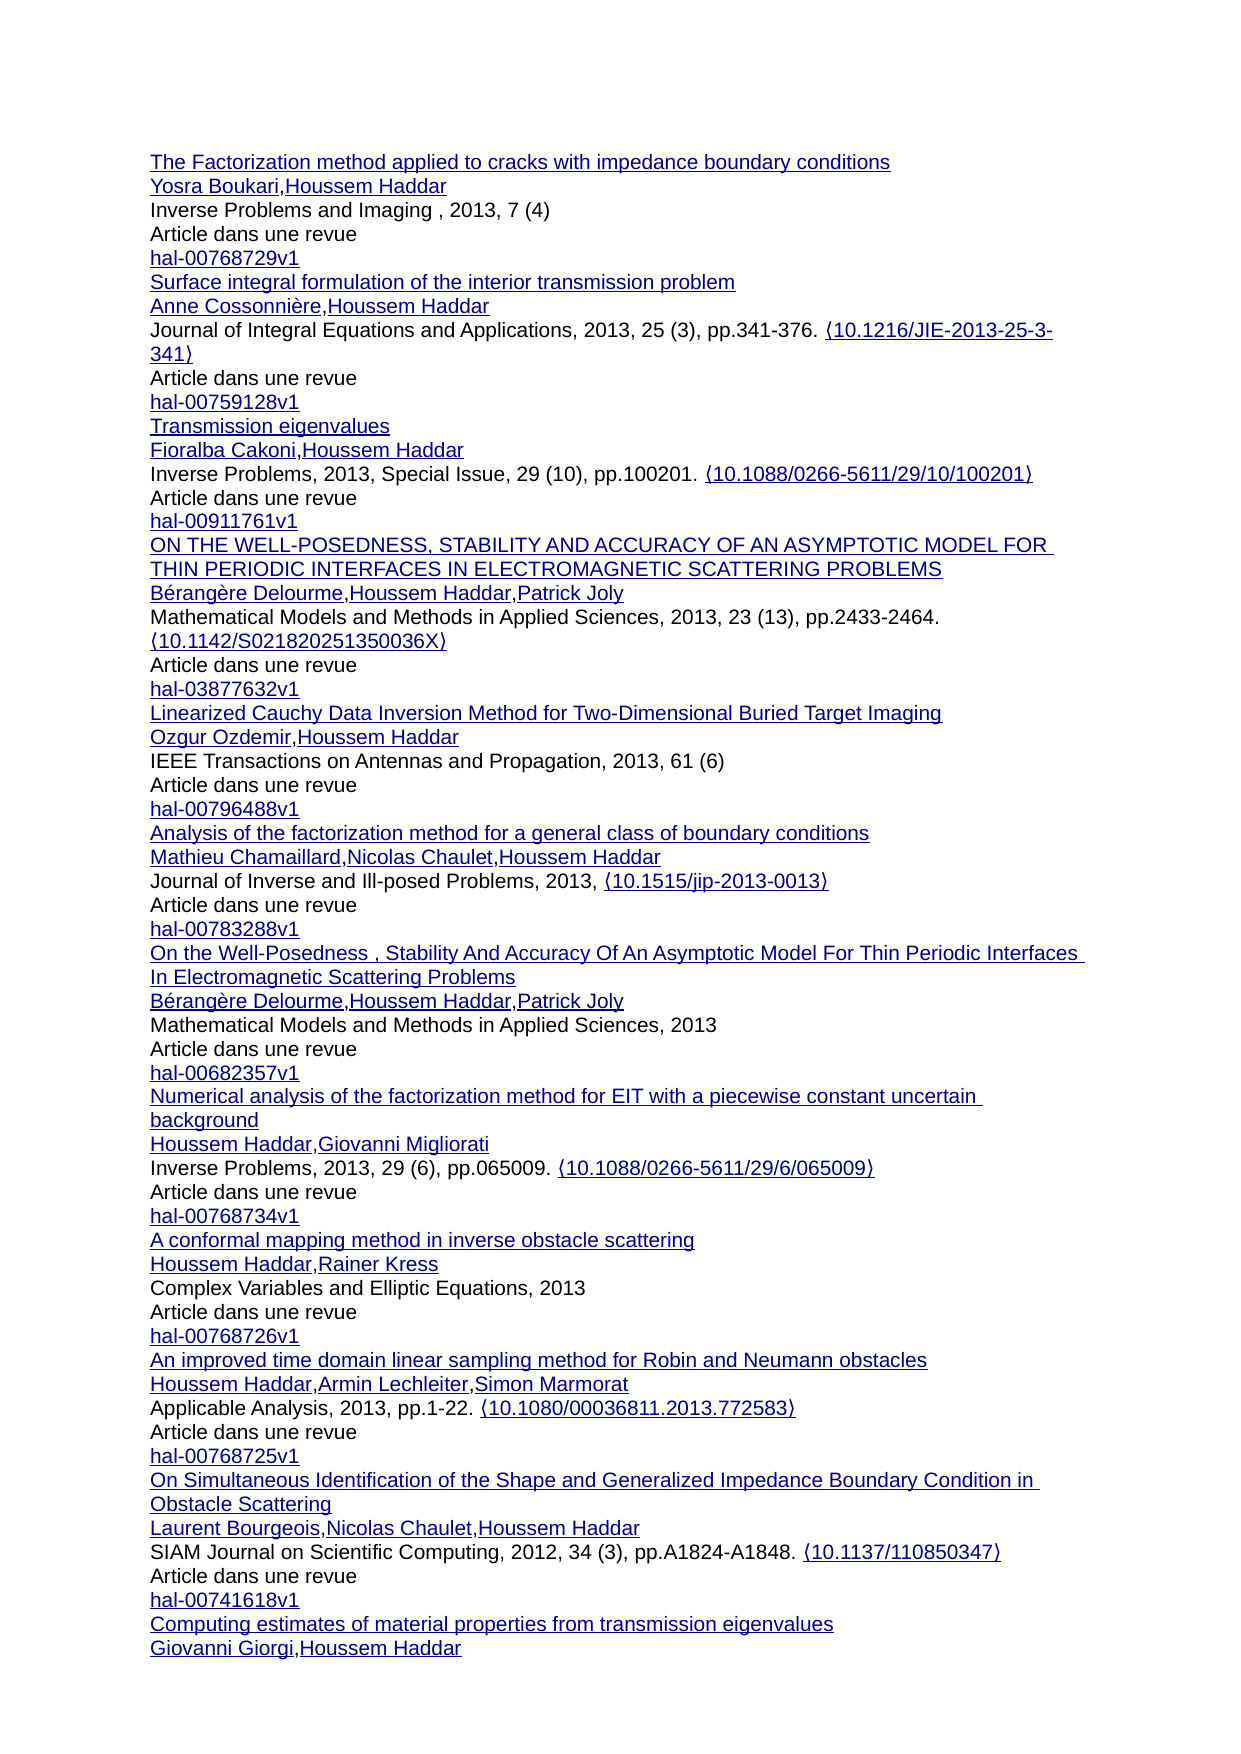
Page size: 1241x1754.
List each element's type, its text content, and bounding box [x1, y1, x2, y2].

table_cell An improved time domain linear sampling method for Robin and Neumann obstacles Houssem Haddar,Armin Lechleiter,Simon Marmorat Applicable Analysis, 2013, pp.1-22. ⟨10.1080/00036811.2013.772583⟩ Article dans une revue hal-00768725v1 [150, 1348, 1090, 1468]
table_cell Transmission eigenvalues Fioralba Cakoni,Houssem Haddar Inverse Problems, 2013, Special Issue, 29 (10), pp.100201. ⟨10.1088/0266-5611/29/10/100201⟩ Article dans une revue hal-00911761v1 [150, 414, 1090, 533]
table_cell On Simultaneous Identification of the Shape and Generalized Impedance Boundary Condition in Obstacle Scattering Laurent Bourgeois,Nicolas Chaulet,Houssem Haddar SIAM Journal on Scientific Computing, 2012, 34 (3), pp.A1824-A1848. ⟨10.1137/110850347⟩ Article dans une revue hal-00741618v1 [150, 1468, 1090, 1611]
table_cell Computing estimates of material properties from transmission eigenvalues Giovanni Giorgi,Houssem Haddar [150, 1611, 1090, 1659]
table_cell ON THE WELL-POSEDNESS, STABILITY AND ACCURACY OF AN ASYMPTOTIC MODEL FOR THIN PERIODIC INTERFACES IN ELECTROMAGNETIC SCATTERING PROBLEMS Bérangère Delourme,Houssem Haddar,Patrick Joly Mathematical Models and Methods in Applied Sciences, 2013, 23 (13), pp.2433-2464. ⟨10.1142/S021820251350036X⟩ Article dans une revue hal-03877632v1 [150, 533, 1090, 701]
table_cell Linearized Cauchy Data Inversion Method for Two-Dimensional Buried Target Imaging Ozgur Ozdemir,Houssem Haddar IEEE Transactions on Antennas and Propagation, 2013, 61 (6) Article dans une revue hal-00796488v1 [150, 701, 1090, 821]
table_cell Numerical analysis of the factorization method for EIT with a piecewise constant uncertain background Houssem Haddar,Giovanni Migliorati Inverse Problems, 2013, 29 (6), pp.065009. ⟨10.1088/0266-5611/29/6/065009⟩ Article dans une revue hal-00768734v1 [150, 1084, 1090, 1228]
table_cell Analysis of the factorization method for a general class of boundary conditions Mathieu Chamaillard,Nicolas Chaulet,Houssem Haddar Journal of Inverse and Ill-posed Problems, 2013, ⟨10.1515/jip-2013-0013⟩ Article dans une revue hal-00783288v1 [150, 821, 1090, 941]
table_cell Surface integral formulation of the interior transmission problem Anne Cossonnière,Houssem Haddar Journal of Integral Equations and Applications, 2013, 25 (3), pp.341-376. ⟨10.1216/JIE-2013-25-3-341⟩ Article dans une revue hal-00759128v1 [150, 270, 1090, 413]
table_cell The Factorization method applied to cracks with impedance boundary conditions Yosra Boukari,Houssem Haddar Inverse Problems and Imaging , 2013, 7 (4) Article dans une revue hal-00768729v1 [150, 150, 1090, 270]
table_cell A conformal mapping method in inverse obstacle scattering Houssem Haddar,Rainer Kress Complex Variables and Elliptic Equations, 2013 Article dans une revue hal-00768726v1 [150, 1228, 1090, 1348]
table_cell On the Well-Posedness , Stability And Accuracy Of An Asymptotic Model For Thin Periodic Interfaces In Electromagnetic Scattering Problems Bérangère Delourme,Houssem Haddar,Patrick Joly Mathematical Models and Methods in Applied Sciences, 2013 Article dans une revue hal-00682357v1 [150, 941, 1090, 1084]
